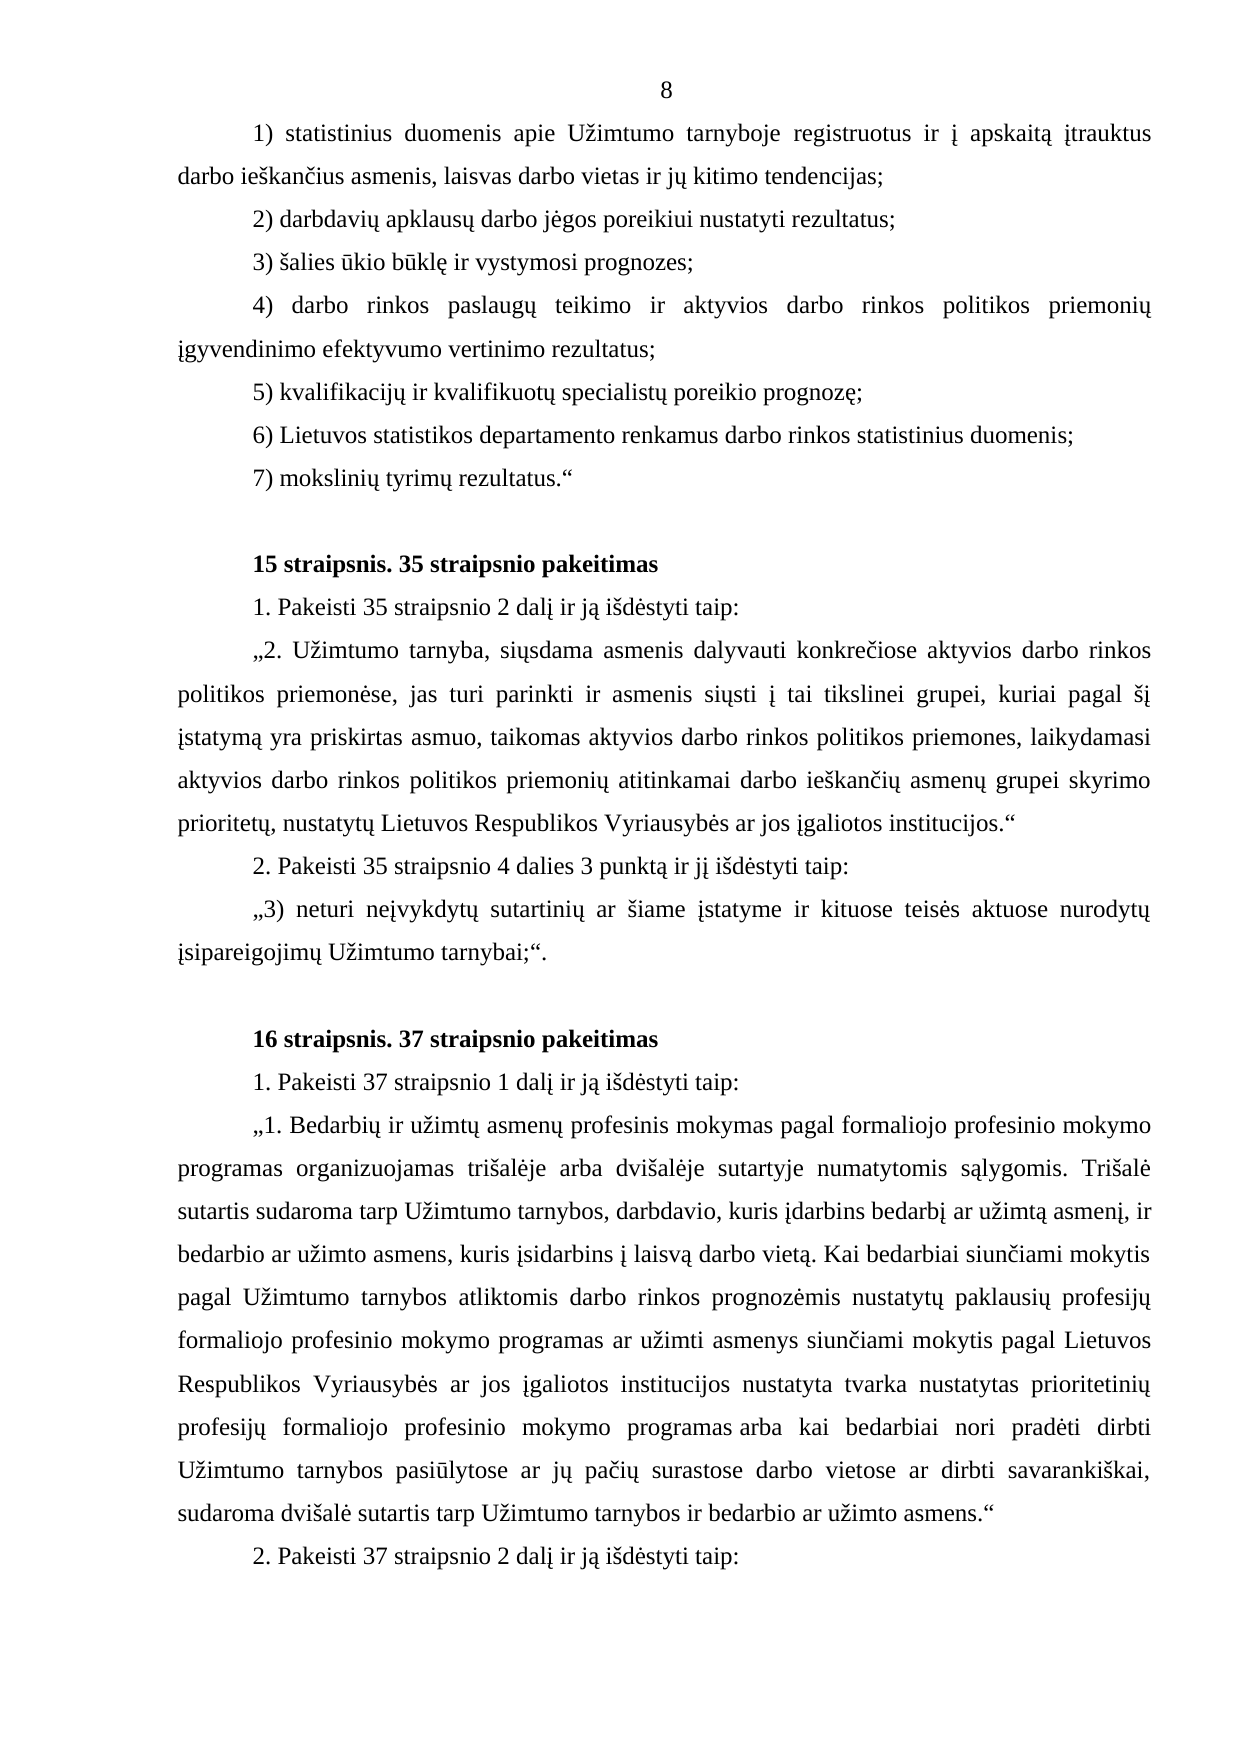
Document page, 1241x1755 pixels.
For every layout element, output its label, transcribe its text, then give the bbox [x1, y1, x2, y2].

text 5) kvalifikacijų ir kvalifikuotų specialistų poreikio prognozę; [177, 377, 1152, 406]
text 2. Pakeisti 37 straipsnio 2 dalį ir ją išdėstyti taip: [177, 1541, 1152, 1570]
text 1. Pakeisti 35 straipsnio 2 dalį ir ją išdėstyti taip: [177, 592, 1152, 621]
text 3) šalies ūkio būklę ir vystymosi prognozes; [177, 247, 1152, 276]
text 1. Pakeisti 37 straipsnio 1 dalį ir ją išdėstyti taip: [177, 1067, 1152, 1096]
text 6) Lietuvos statistikos departamento renkamus darbo rinkos statistinius duomenis; [177, 420, 1152, 449]
text „3) neturi neįvykdytų sutartinių ar šiame įstatyme ir kituose teisės aktuose nurodytų įsipareigojimų Užimtumo tarnybai;“. [177, 894, 1152, 966]
text 1) statistinius duomenis apie Užimtumo tarnyboje registruotus ir į apskaitą įtrauktus darbo ieškančius asmenis, laisvas darbo vietas ir jų kitimo tendencijas; [177, 118, 1152, 190]
text „2. Užimtumo tarnyba, siųsdama asmenis dalyvauti konkrečiose aktyvios darbo rinkos politikos priemonėse, jas turi parinkti ir asmenis siųsti į tai tikslinei grupei, kuriai pagal šį įstatymą yra priskirtas asmuo, taikomas aktyvios darbo rinkos politikos priemones, laikydamasi aktyvios darbo rinkos politikos priemonių atitinkamai darbo ieškančių asmenų grupei skyrimo prioritetų, nustatytų Lietuvos Respublikos Vyriausybės ar jos įgaliotos institucijos.“ [177, 636, 1152, 837]
text 2) darbdavių apklausų darbo jėgos poreikiui nustatyti rezultatus; [177, 204, 1152, 233]
text 16 straipsnis. 37 straipsnio pakeitimas [177, 1024, 1152, 1052]
text 4) darbo rinkos paslaugų teikimo ir aktyvios darbo rinkos politikos priemonių įgyvendinimo efektyvumo vertinimo rezultatus; [177, 291, 1152, 362]
text 7) mokslinių tyrimų rezultatus.“ [177, 463, 1152, 492]
text 15 straipsnis. 35 straipsnio pakeitimas [177, 549, 1152, 578]
text 2. Pakeisti 35 straipsnio 4 dalies 3 punktą ir jį išdėstyti taip: [177, 851, 1152, 880]
text „1. Bedarbių ir užimtų asmenų profesinis mokymas pagal formaliojo profesinio mokymo programas organizuojamas trišalėje arba dvišalėje sutartyje numatytomis sąlygomis. Trišalė sutartis sudaroma tarp Užimtumo tarnybos, darbdavio, kuris įdarbins bedarbį ar užimtą asmenį, ir bedarbio ar užimto asmens, kuris įsidarbins į laisvą darbo vietą. Kai bedarbiai siunčiami mokytis pagal Užimtumo tarnybos atliktomis darbo rinkos prognozėmis nustatytų paklausių profesijų formaliojo profesinio mokymo programas ar užimti asmenys siunčiami mokytis pagal Lietuvos Respublikos Vyriausybės ar jos įgaliotos institucijos nustatyta tvarka nustatytas prioritetinių profesijų formaliojo profesinio mokymo programas arba kai bedarbiai nori pradėti dirbti Užimtumo tarnybos pasiūlytose ar jų pačių surastose darbo vietose ar dirbti savarankiškai, sudaroma dvišalė sutartis tarp Užimtumo tarnybos ir bedarbio ar užimto asmens.“ [177, 1110, 1152, 1527]
